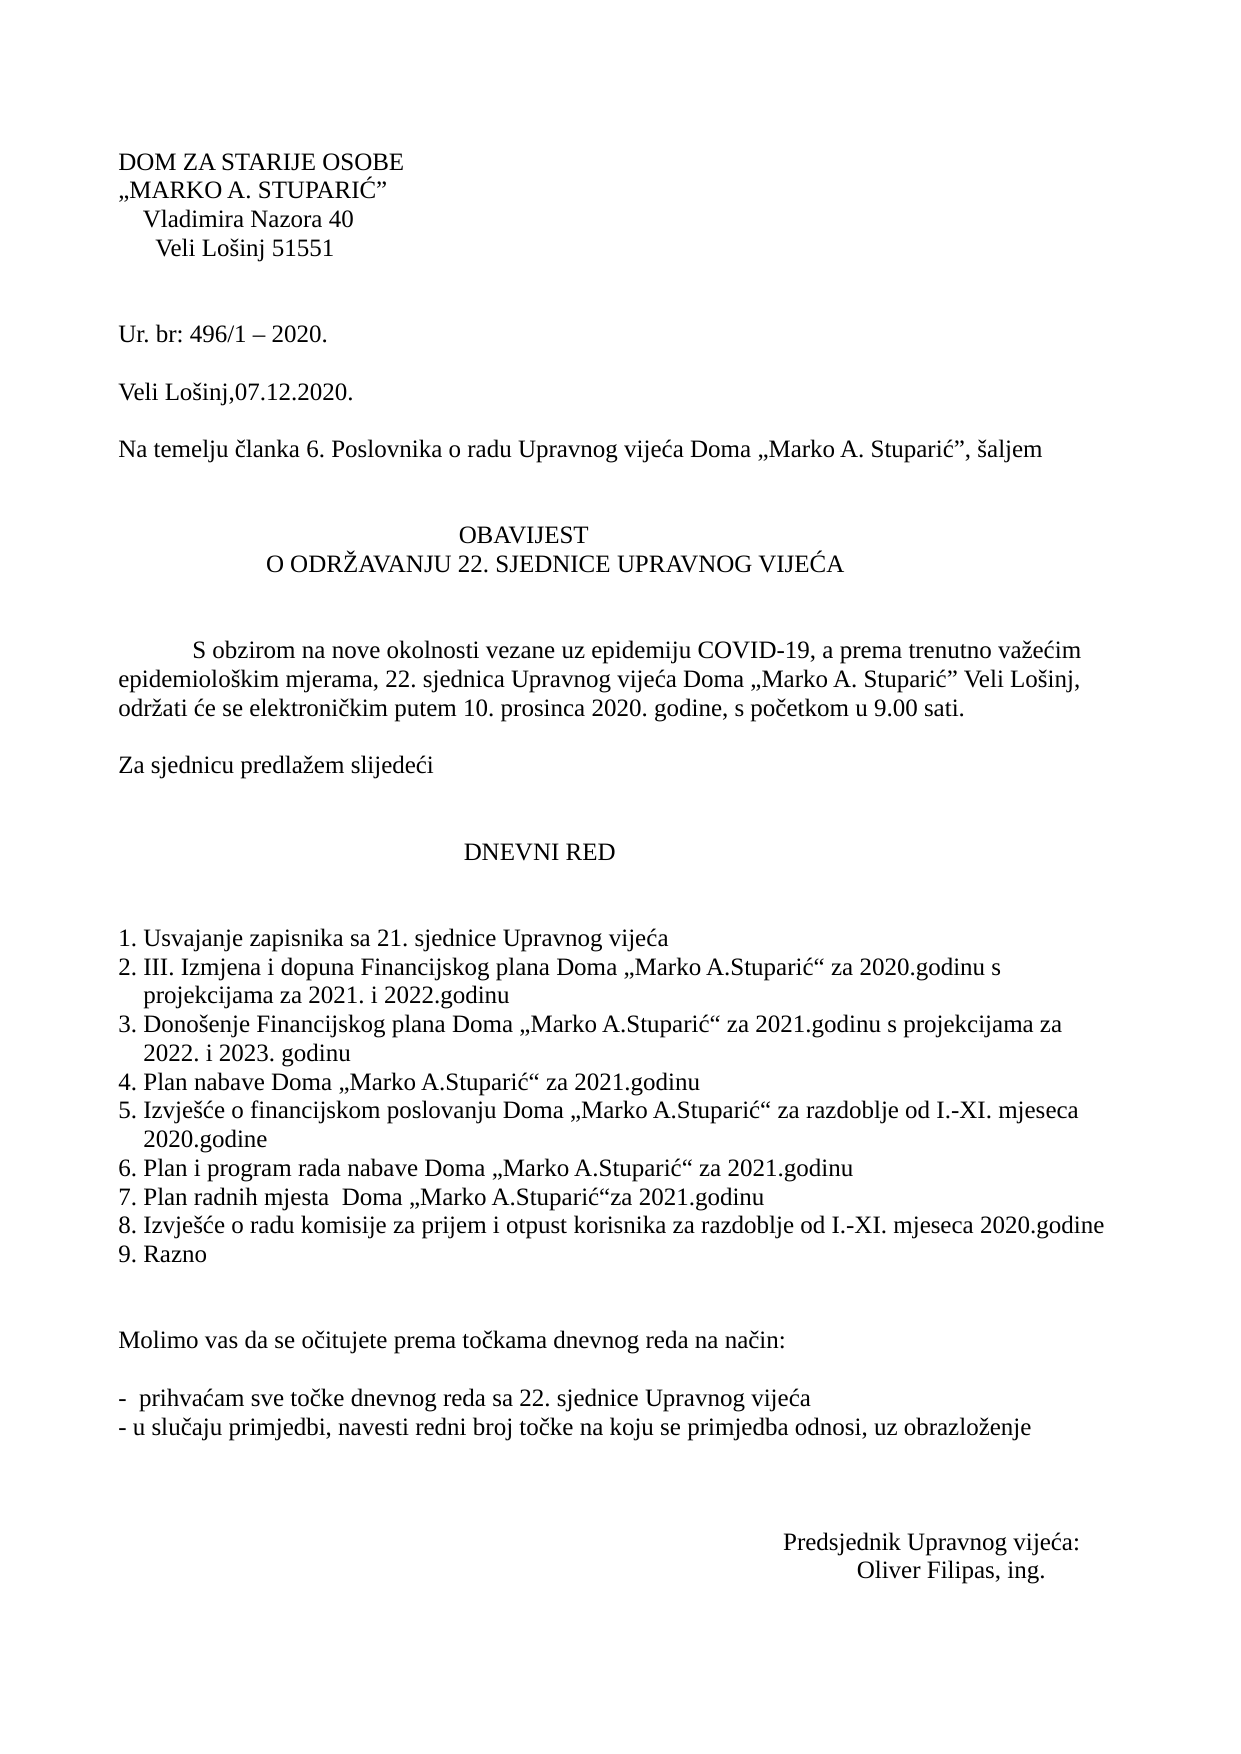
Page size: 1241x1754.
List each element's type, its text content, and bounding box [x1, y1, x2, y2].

text 9. Razno [118, 1239, 1122, 1268]
text 2022. i 2023. godinu [118, 1038, 1122, 1067]
text O ODRŽAVANJU 22. SJEDNICE UPRAVNOG VIJEĆA [118, 549, 1122, 578]
text 1. Usvajanje zapisnika sa 21. sjednice Upravnog vijeća [118, 923, 1122, 952]
text - u slučaju primjedbi, navesti redni broj točke na koju se primjedba odnosi, uz obrazloženje [118, 1412, 1122, 1441]
text 4. Plan nabave Doma „Marko A.Stuparić“ za 2021.godinu [118, 1067, 1122, 1096]
text 2. III. Izmjena i dopuna Financijskog plana Doma „Marko A.Stuparić“ za 2020.godinu s [118, 952, 1122, 981]
text Ur. br: 496/1 – 2020. [118, 319, 1122, 348]
text 8. Izvješće o radu komisije za prijem i otpust korisnika za razdoblje od I.-XI. mjeseca 2020.godine [118, 1211, 1122, 1239]
text DOM ZA STARIJE OSOBE [118, 147, 1122, 176]
text 3. Donošenje Financijskog plana Doma „Marko A.Stuparić“ za 2021.godinu s projekcijama za [118, 1009, 1122, 1038]
text 2020.godine [118, 1124, 1122, 1153]
text 7. Plan radnih mjesta Doma „Marko A.Stuparić“za 2021.godinu [118, 1182, 1122, 1211]
text Na temelju članka 6. Poslovnika o radu Upravnog vijeća Doma „Marko A. Stuparić”, šaljem [118, 434, 1122, 463]
text Molimo vas da se očitujete prema točkama dnevnog reda na način: [118, 1326, 1122, 1354]
text - prihvaćam sve točke dnevnog reda sa 22. sjednice Upravnog vijeća [118, 1383, 1122, 1412]
text Predsjednik Upravnog vijeća: [118, 1527, 1122, 1556]
text Veli Lošinj 51551 [118, 233, 1122, 262]
text S obzirom na nove okolnosti vezane uz epidemiju COVID-19, a prema trenutno važećim epidemiološkim mjerama, 22. sjednica Upravnog vijeća Doma „Marko A. Stuparić” Veli Lošinj, održati će se elektroničkim putem 10. prosinca 2020. godine, s početkom u 9.00 sati. [118, 636, 1122, 722]
text DNEVNI RED [118, 837, 1122, 866]
text 6. Plan i program rada nabave Doma „Marko A.Stuparić“ za 2021.godinu [118, 1153, 1122, 1182]
text 5. Izvješće o financijskom poslovanju Doma „Marko A.Stuparić“ za razdoblje od I.-XI. mjeseca [118, 1096, 1122, 1124]
text „MARKO A. STUPARIĆ” [118, 176, 1122, 204]
text projekcijama za 2021. i 2022.godinu [118, 981, 1122, 1009]
text Za sjednicu predlažem slijedeći [118, 751, 1122, 779]
text Veli Lošinj,07.12.2020. [118, 377, 1122, 406]
text OBAVIJEST [118, 521, 1122, 549]
text Oliver Filipas, ing. [118, 1556, 1122, 1584]
text Vladimira Nazora 40 [118, 204, 1122, 233]
